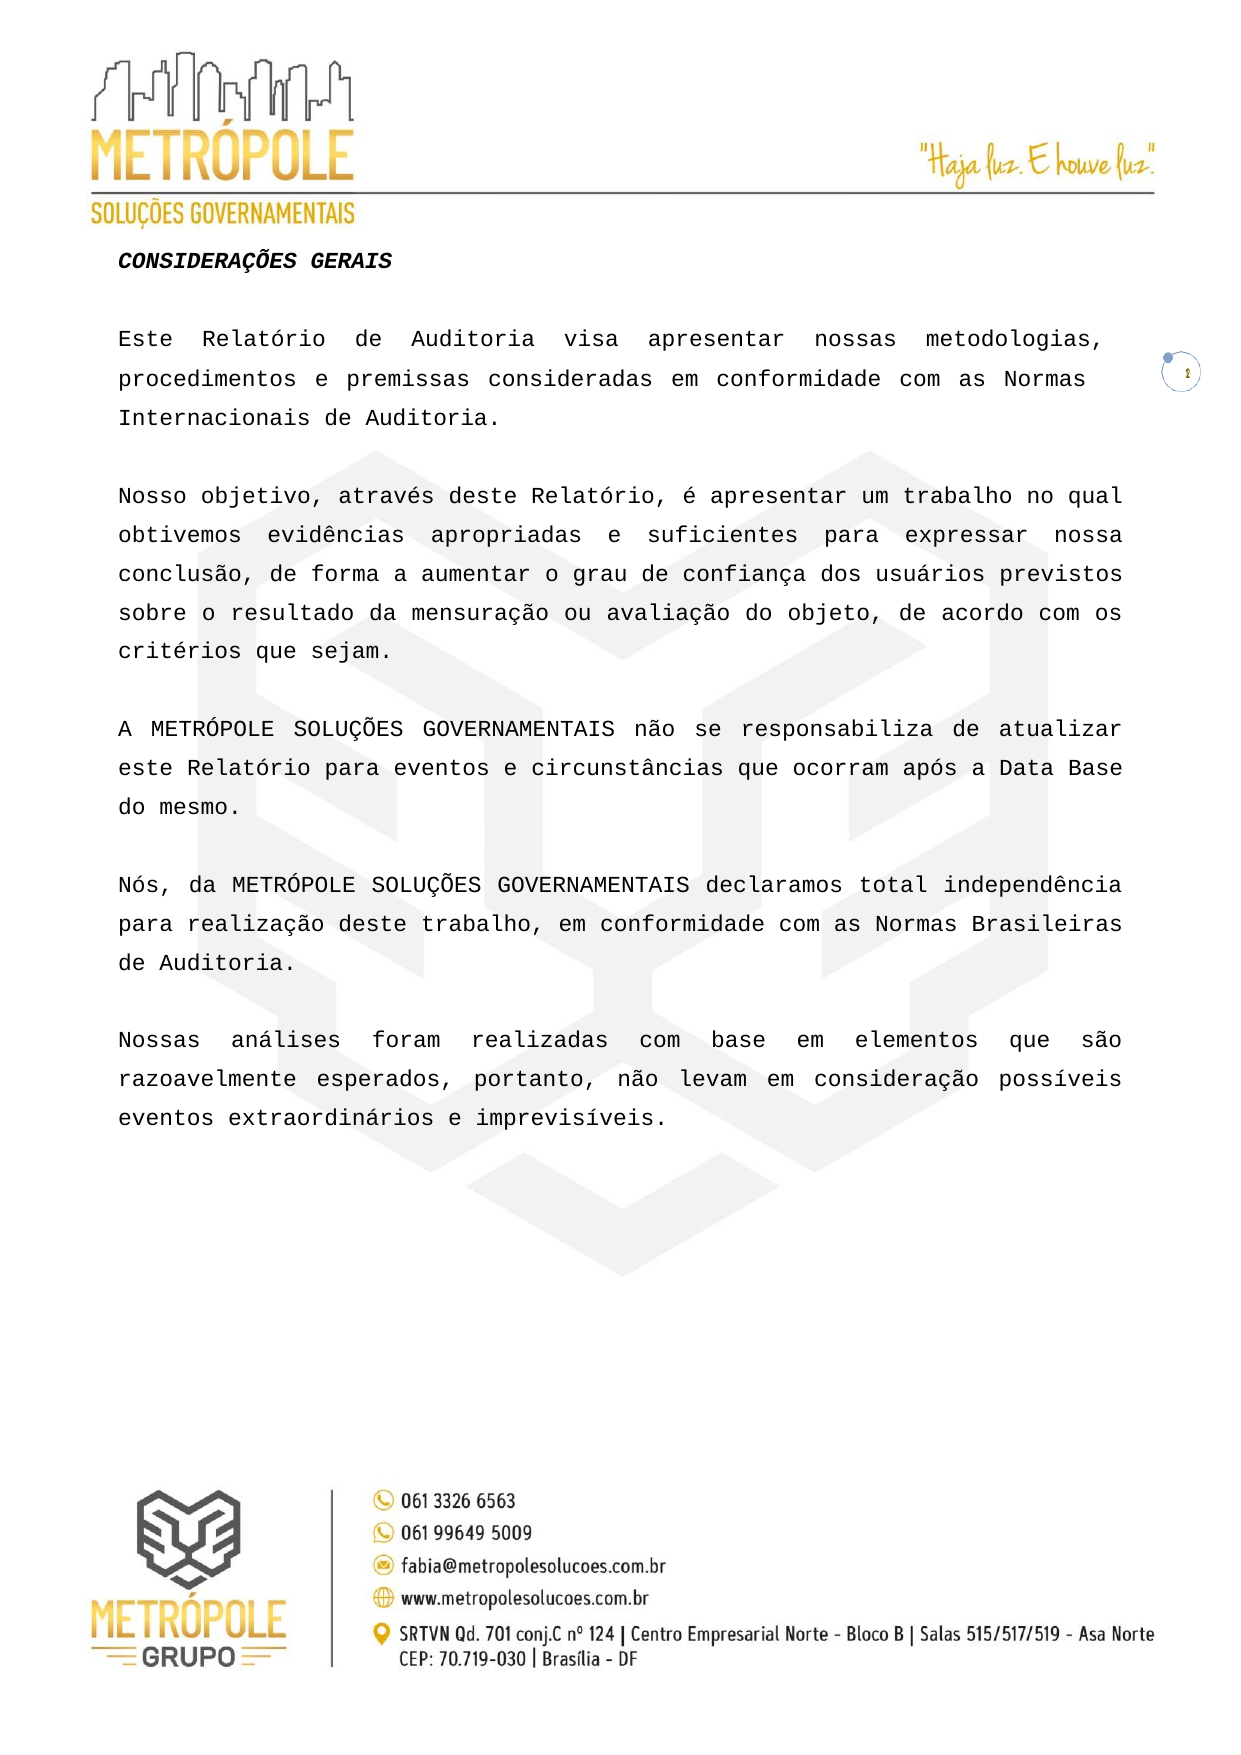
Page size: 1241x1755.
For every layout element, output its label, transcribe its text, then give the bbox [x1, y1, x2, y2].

subtitle CONSIDERAÇÕES GERAIS [1156, 249, 1201, 276]
text Internacionais de Auditoria. [1156, 406, 1201, 432]
